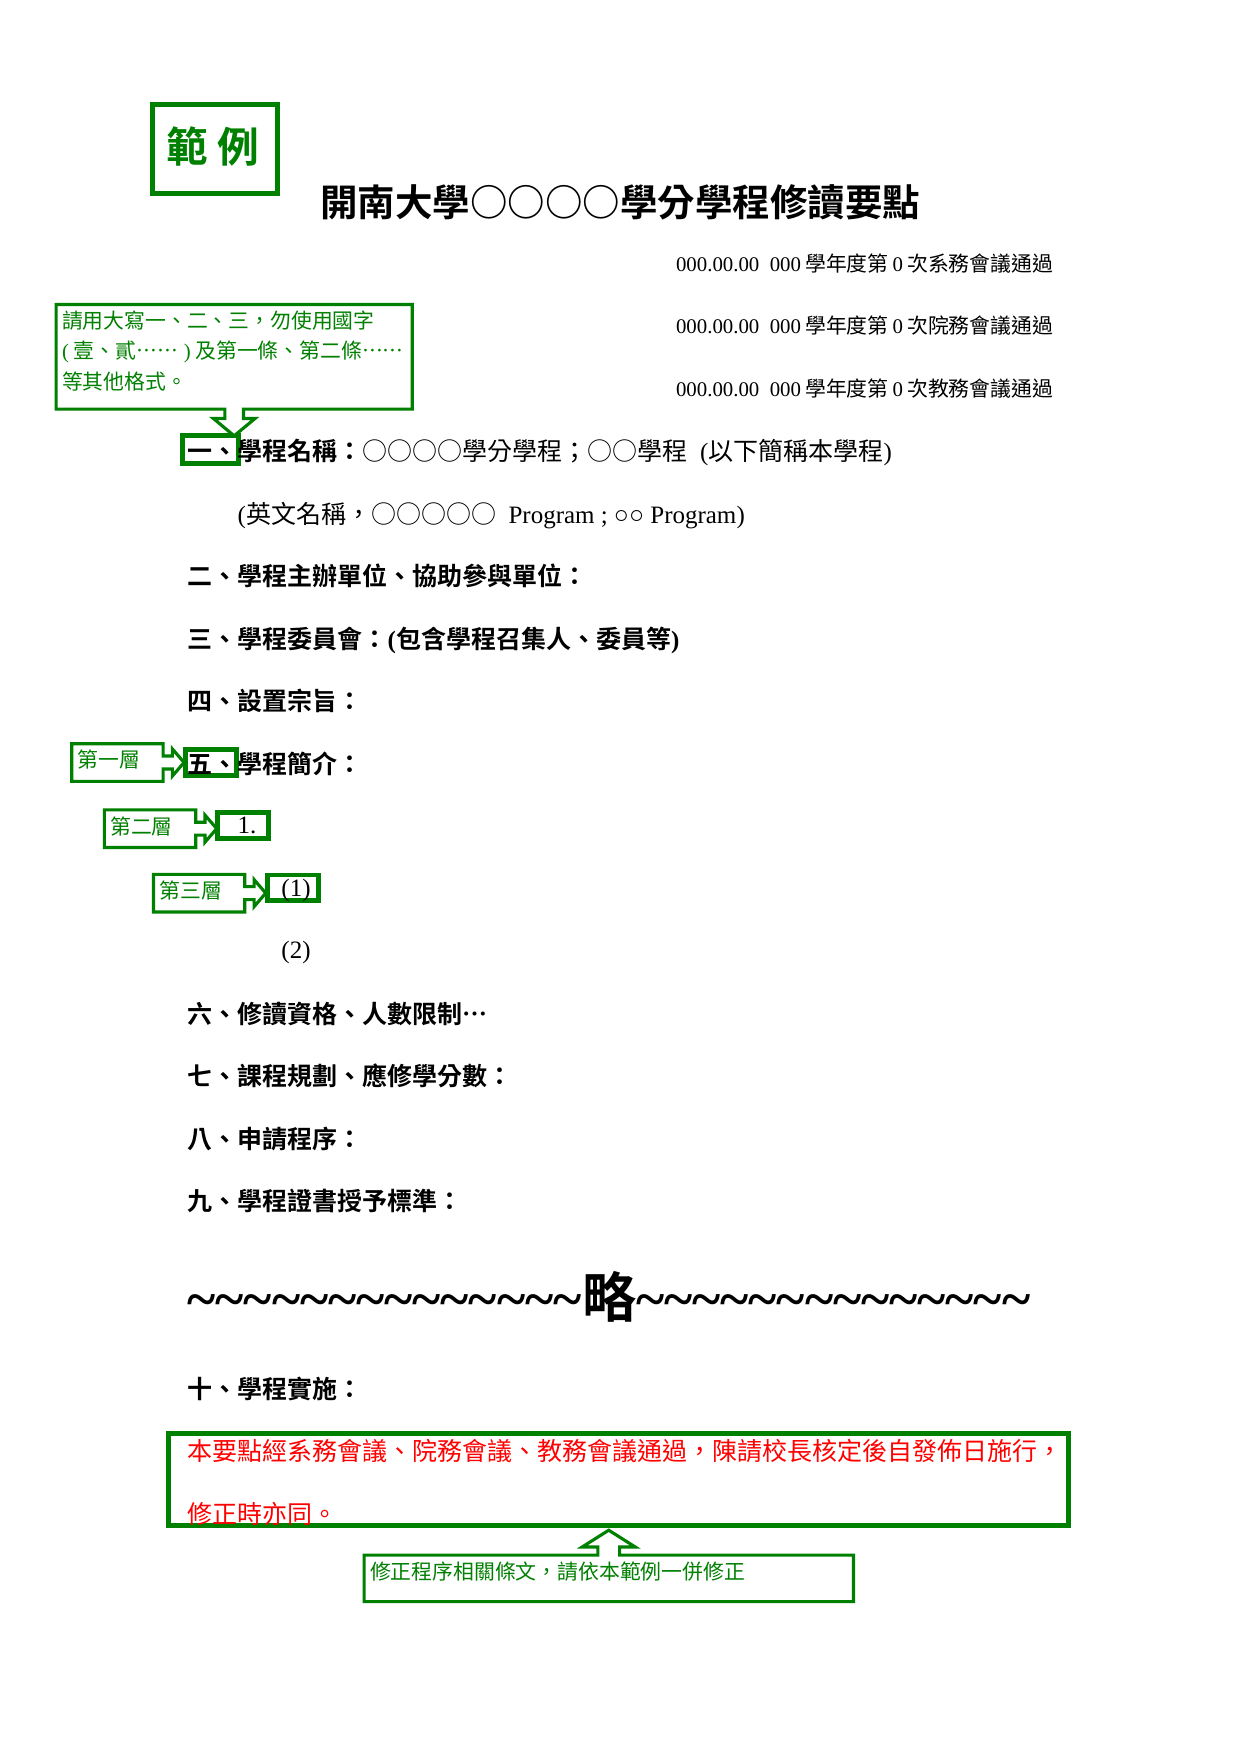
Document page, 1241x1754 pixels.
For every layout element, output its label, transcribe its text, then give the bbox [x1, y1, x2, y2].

text 開南大學○○○○學分學程修讀要點 [155, 107, 275, 191]
text (英文名稱，○○○○○ Program ; ○○ Program) [187, 471, 1053, 533]
text 九、學程證書授予標準： [187, 1158, 1053, 1221]
text 開南大學○○○○學分學程修讀要點 [187, 158, 1053, 221]
text 本要點經系務會議、院務會議、教務會議通過，陳請校長核定後自發佈日施行，修正時亦同。 [610, 1528, 1053, 1533]
text 三、學程委員會：(包含學程召集人、委員等) [187, 596, 1053, 658]
text 六、修讀資格、人數限制… [187, 971, 1053, 1033]
text 000.00.00 000學年度第0次系務會議通過 [187, 221, 1053, 283]
text 本要點經系務會議、院務會議、教務會議通過，陳請校長核定後自發佈日施行，修正時亦同。 [187, 1528, 607, 1533]
text 一、學程名稱：○○○○學分學程；○○學程 (以下簡稱本學程) [187, 408, 1053, 471]
text ~~~~~~~~~~~~~~略~~~~~~~~~~~~~~ [187, 1221, 1053, 1346]
text 八、申請程序： [187, 1096, 1053, 1158]
text 範 例 [166, 114, 266, 174]
text 本要點經系務會議、院務會議、教務會議通過，陳請校長核定後自發佈日施行，修正時亦同。 [187, 1408, 1053, 1431]
text 十、學程實施： [187, 1346, 1053, 1408]
text 四、設置宗旨： [187, 658, 1053, 721]
text 二、學程主辦單位、協助參與單位： [187, 533, 1053, 596]
text 七、課程規劃、應修學分數： [187, 1033, 1053, 1096]
text 本要點經系務會議、院務會議、教務會議通過，陳請校長核定後自發佈日施行，修正時亦同。 [187, 1436, 1053, 1523]
text 五、學程簡介： [187, 721, 1053, 783]
text 000.00.00 000學年度第0次院務會議通過 [187, 283, 1053, 346]
text 000.00.00 000學年度第0次教務會議通過 [414, 346, 1053, 408]
